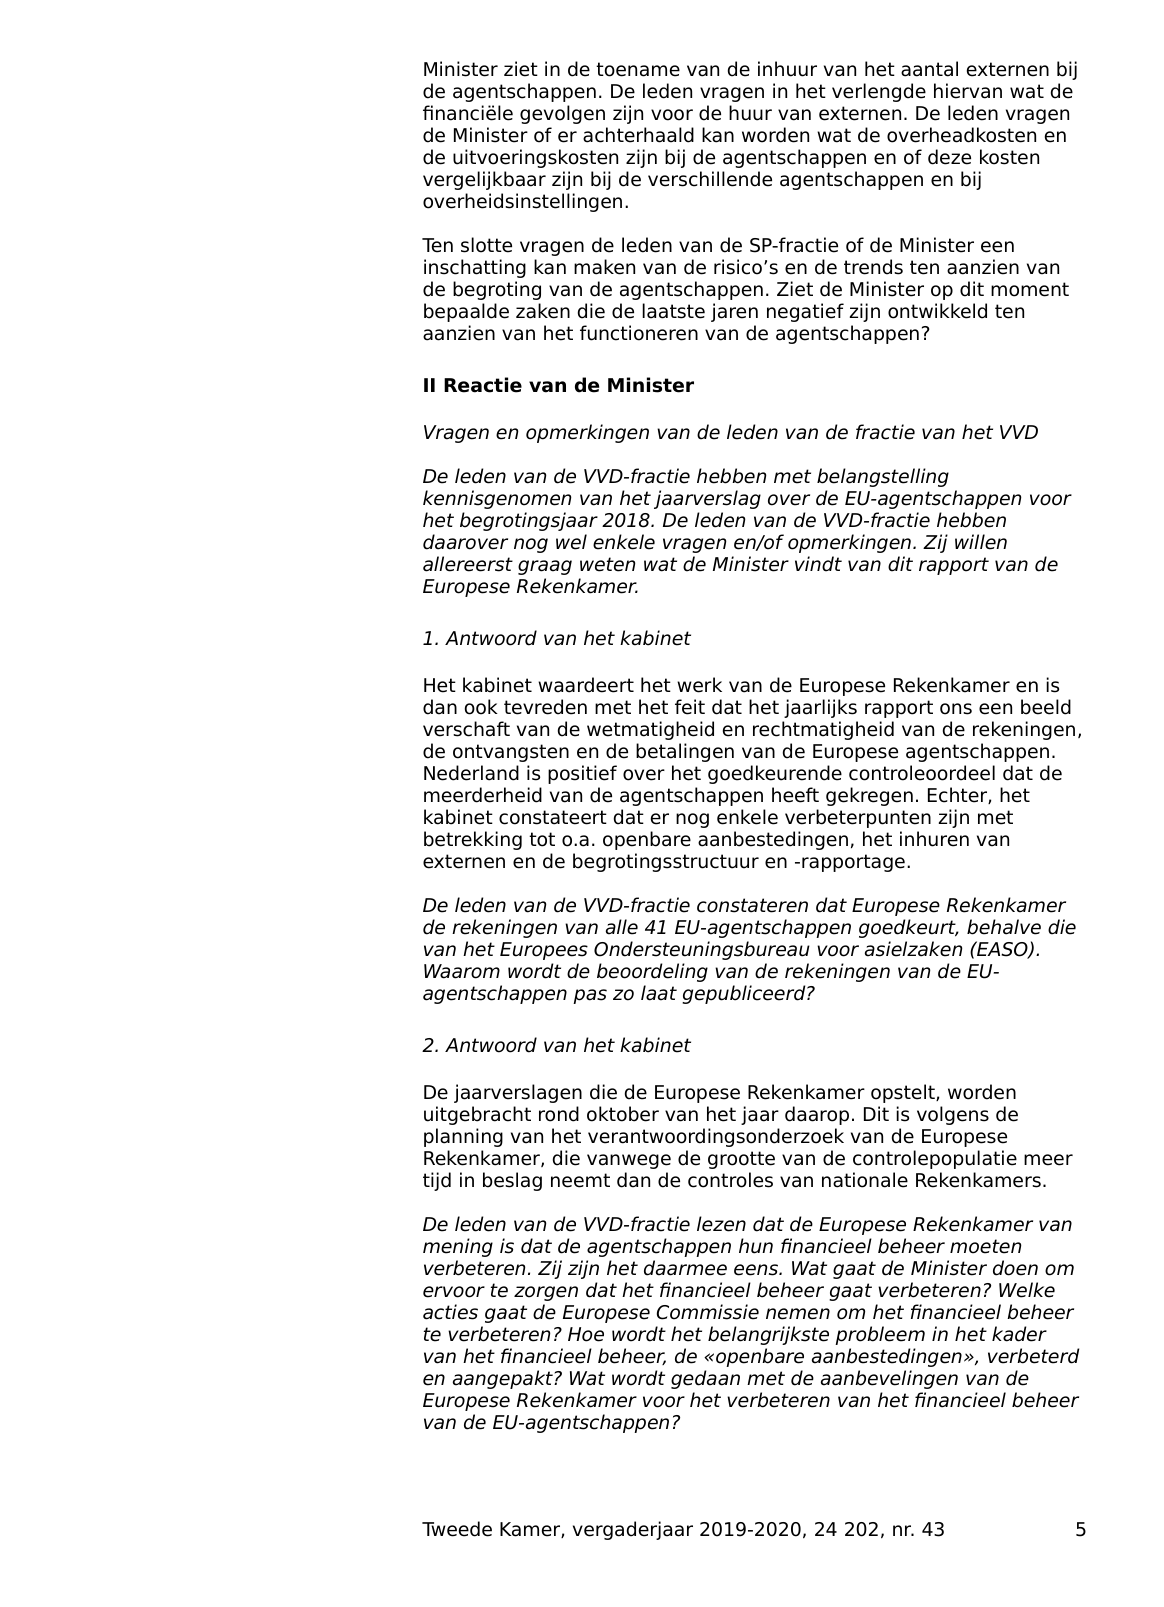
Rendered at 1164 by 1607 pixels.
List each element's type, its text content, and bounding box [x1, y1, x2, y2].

subtitle Vragen en opmerkingen van de leden van de fractie van het VVD [422, 422, 1087, 444]
text De leden van de VVD-fractie constateren dat Europese Rekenkamer de rekeningen van alle 41 EU-agentschappen goedkeurt, behalve die van het Europees Ondersteuningsbureau voor asielzaken (EASO). Waarom wordt de beoordeling van de rekeningen van de EU-agentschappen pas zo laat gepubliceerd? [422, 895, 1087, 1005]
text Het kabinet waardeert het werk van de Europese Rekenkamer en is dan ook tevreden met het feit dat het jaarlijks rapport ons een beeld verschaft van de wetmatigheid en rechtmatigheid van de rekeningen, de ontvangsten en de betalingen van de Europese agentschappen. Nederland is positief over het goedkeurende controleoordeel dat de meerderheid van de agentschappen heeft gekregen. Echter, het kabinet constateert dat er nog enkele verbeterpunten zijn met betrekking tot o.a. openbare aanbestedingen, het inhuren van externen en de begrotingsstructuur en -rapportage. [422, 675, 1087, 873]
subtitle 1. Antwoord van het kabinet [422, 628, 1087, 650]
text De leden van de VVD-fractie lezen dat de Europese Rekenkamer van mening is dat de agentschappen hun financieel beheer moeten verbeteren. Zij zijn het daarmee eens. Wat gaat de Minister doen om ervoor te zorgen dat het financieel beheer gaat verbeteren? Welke acties gaat de Europese Commissie nemen om het financieel beheer te verbeteren? Hoe wordt het belangrijkste probleem in het kader van het financieel beheer, de «openbare aanbestedingen», verbeterd en aangepakt? Wat wordt gedaan met de aanbevelingen van de Europese Rekenkamer voor het verbeteren van het financieel beheer van de EU-agentschappen? [422, 1214, 1087, 1434]
text Minister ziet in de toename van de inhuur van het aantal externen bij de agentschappen. De leden vragen in het verlengde hiervan wat de financiële gevolgen zijn voor de huur van externen. De leden vragen de Minister of er achterhaald kan worden wat de overheadkosten en de uitvoeringskosten zijn bij de agentschappen en of deze kosten vergelijkbaar zijn bij de verschillende agentschappen en bij overheidsinstellingen. [422, 59, 1087, 213]
subtitle II Reactie van de Minister [422, 375, 1087, 397]
text De jaarverslagen die de Europese Rekenkamer opstelt, worden uitgebracht rond oktober van het jaar daarop. Dit is volgens de planning van het verantwoordingsonderzoek van de Europese Rekenkamer, die vanwege de grootte van de controlepopulatie meer tijd in beslag neemt dan de controles van nationale Rekenkamers. [422, 1082, 1087, 1192]
text De leden van de VVD-fractie hebben met belangstelling kennisgenomen van het jaarverslag over de EU-agentschappen voor het begrotingsjaar 2018. De leden van de VVD-fractie hebben daarover nog wel enkele vragen en/of opmerkingen. Zij willen allereerst graag weten wat de Minister vindt van dit rapport van de Europese Rekenkamer. [422, 466, 1087, 598]
text Ten slotte vragen de leden van de SP-fractie of de Minister een inschatting kan maken van de risico’s en de trends ten aanzien van de begroting van de agentschappen. Ziet de Minister op dit moment bepaalde zaken die de laatste jaren negatief zijn ontwikkeld ten aanzien van het functioneren van de agentschappen? [422, 235, 1087, 345]
subtitle 2. Antwoord van het kabinet [422, 1035, 1087, 1057]
